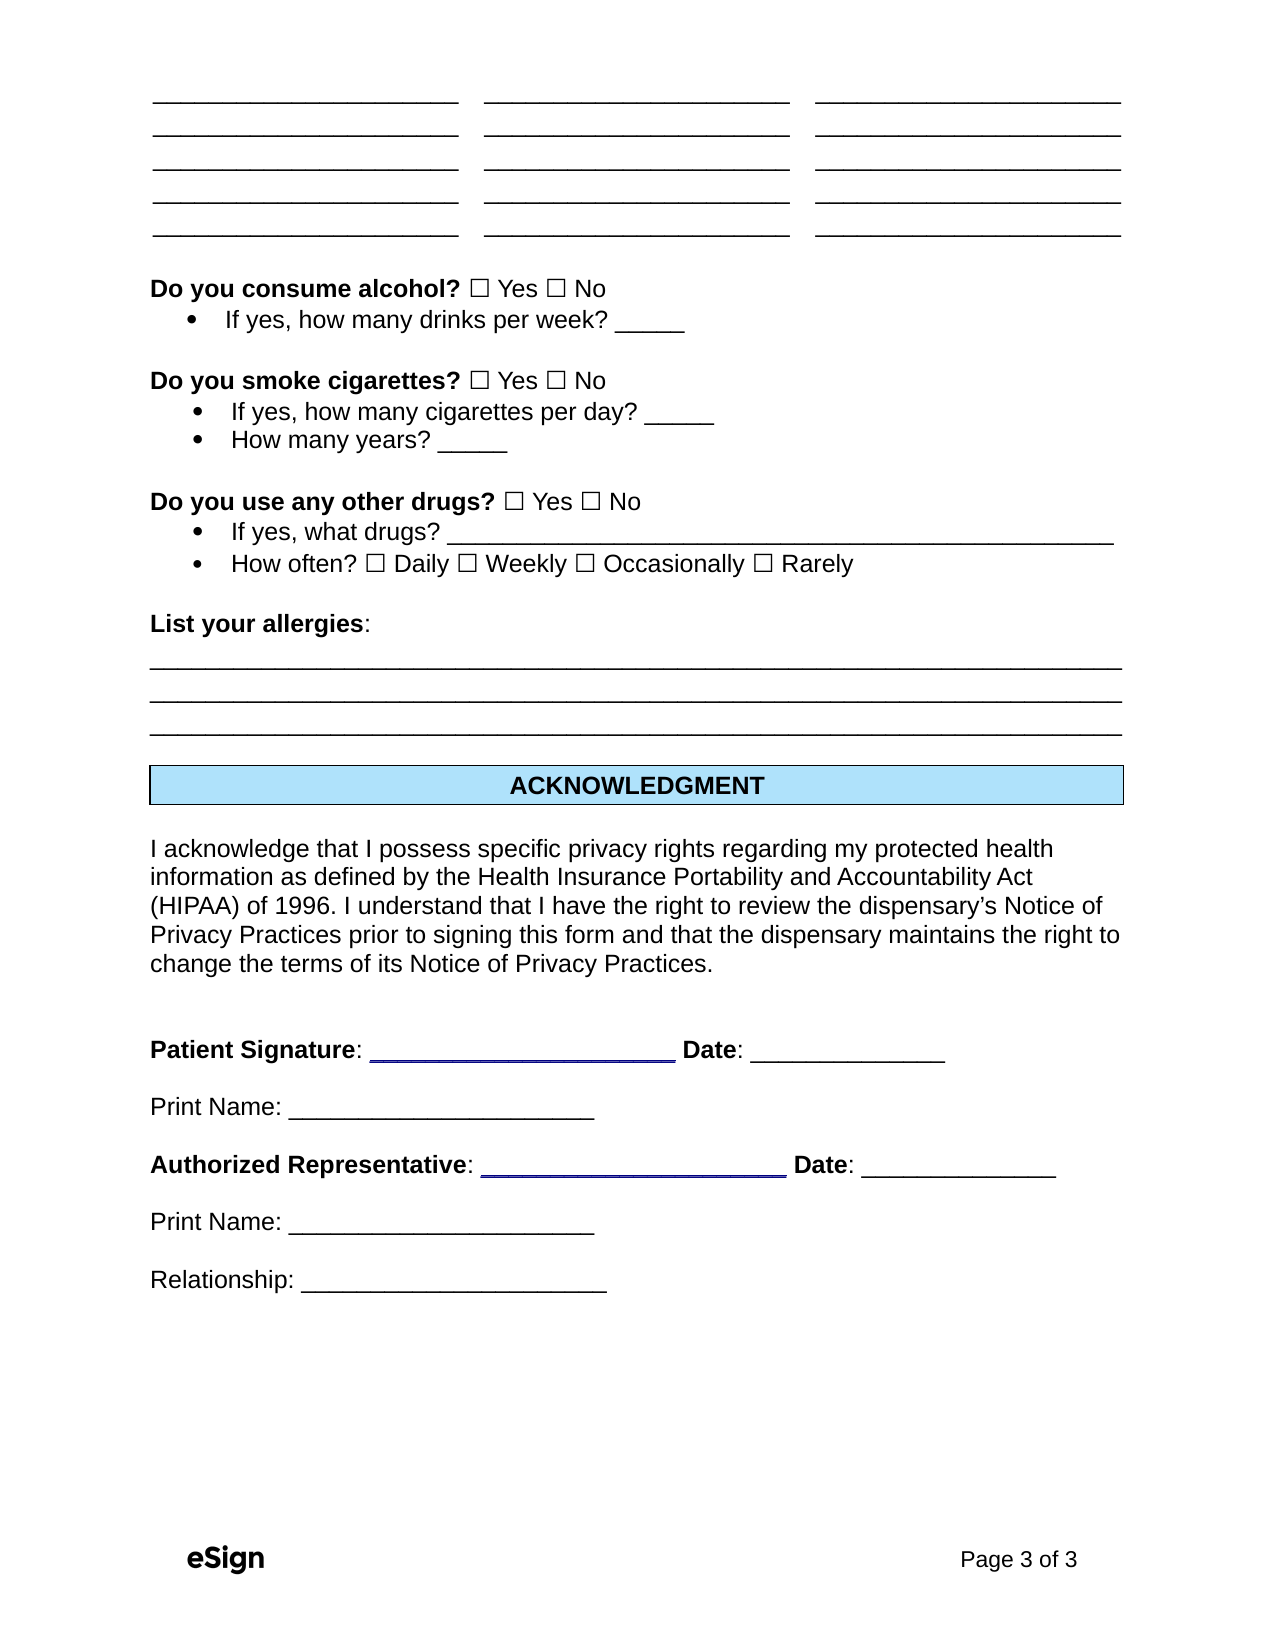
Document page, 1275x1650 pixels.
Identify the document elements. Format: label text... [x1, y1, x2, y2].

table_header ACKNOWLEDGMENT [151, 766, 1123, 804]
table_cell ______________________ [141, 209, 471, 241]
text Do you use any other drugs? ☐ Yes ☐ No [150, 483, 1125, 517]
table_cell ______________________ [141, 76, 471, 108]
table_cell ______________________ [803, 176, 1133, 208]
table_cell ______________________ [803, 76, 1133, 108]
table_cell ______________________ [472, 176, 802, 208]
text Do you consume alcohol? ☐ Yes ☐ No [150, 271, 1125, 305]
list How often? ☐ Daily ☐ Weekly ☐ Occasionally ☐ Rarely [193, 546, 1125, 580]
text Relationship: ______________________ [150, 1265, 1125, 1293]
list If yes, what drugs? ________________________________________________ [193, 517, 1125, 546]
text ______________________________________________________________________ [150, 642, 1125, 671]
text Do you smoke cigarettes? ☐ Yes ☐ No [150, 363, 1125, 397]
table_cell ______________________ [472, 209, 802, 241]
text Print Name: ______________________ [150, 1207, 1125, 1236]
text ______________________________________________________________________ [150, 708, 1125, 737]
text List your allergies: [150, 609, 1125, 638]
text Authorized Representative: ______________________ Date: ______________ [150, 1150, 1125, 1178]
table_cell ______________________ [803, 209, 1133, 241]
table_cell ______________________ [803, 109, 1133, 141]
text Print Name: ______________________ [150, 1092, 1125, 1121]
table_cell ______________________ [472, 76, 802, 108]
table_cell ______________________ [472, 143, 802, 175]
table_cell ______________________ [141, 143, 471, 175]
text Patient Signature: ______________________ Date: ______________ [150, 1035, 1125, 1063]
text ______________________________________________________________________ [150, 675, 1125, 704]
table_cell ______________________ [141, 109, 471, 141]
table_cell ______________________ [803, 143, 1133, 175]
text I acknowledge that I possess specific privacy rights regarding my protected health information as defined by the Health Insurance Portability and Accountability Act (HIPAA) of 1996. I understand that I have the right to review the dispensary’s Notice of Privacy Practices prior to signing this form and that the dispensary maintains the right to change the terms of its Notice of Privacy Practices. [150, 833, 1125, 977]
list How many years? _____ [193, 426, 1125, 454]
table_cell ______________________ [141, 176, 471, 208]
list If yes, how many drinks per week? _____ [187, 305, 1125, 334]
list If yes, how many cigarettes per day? _____ [193, 397, 1125, 426]
table_cell ______________________ [472, 109, 802, 141]
